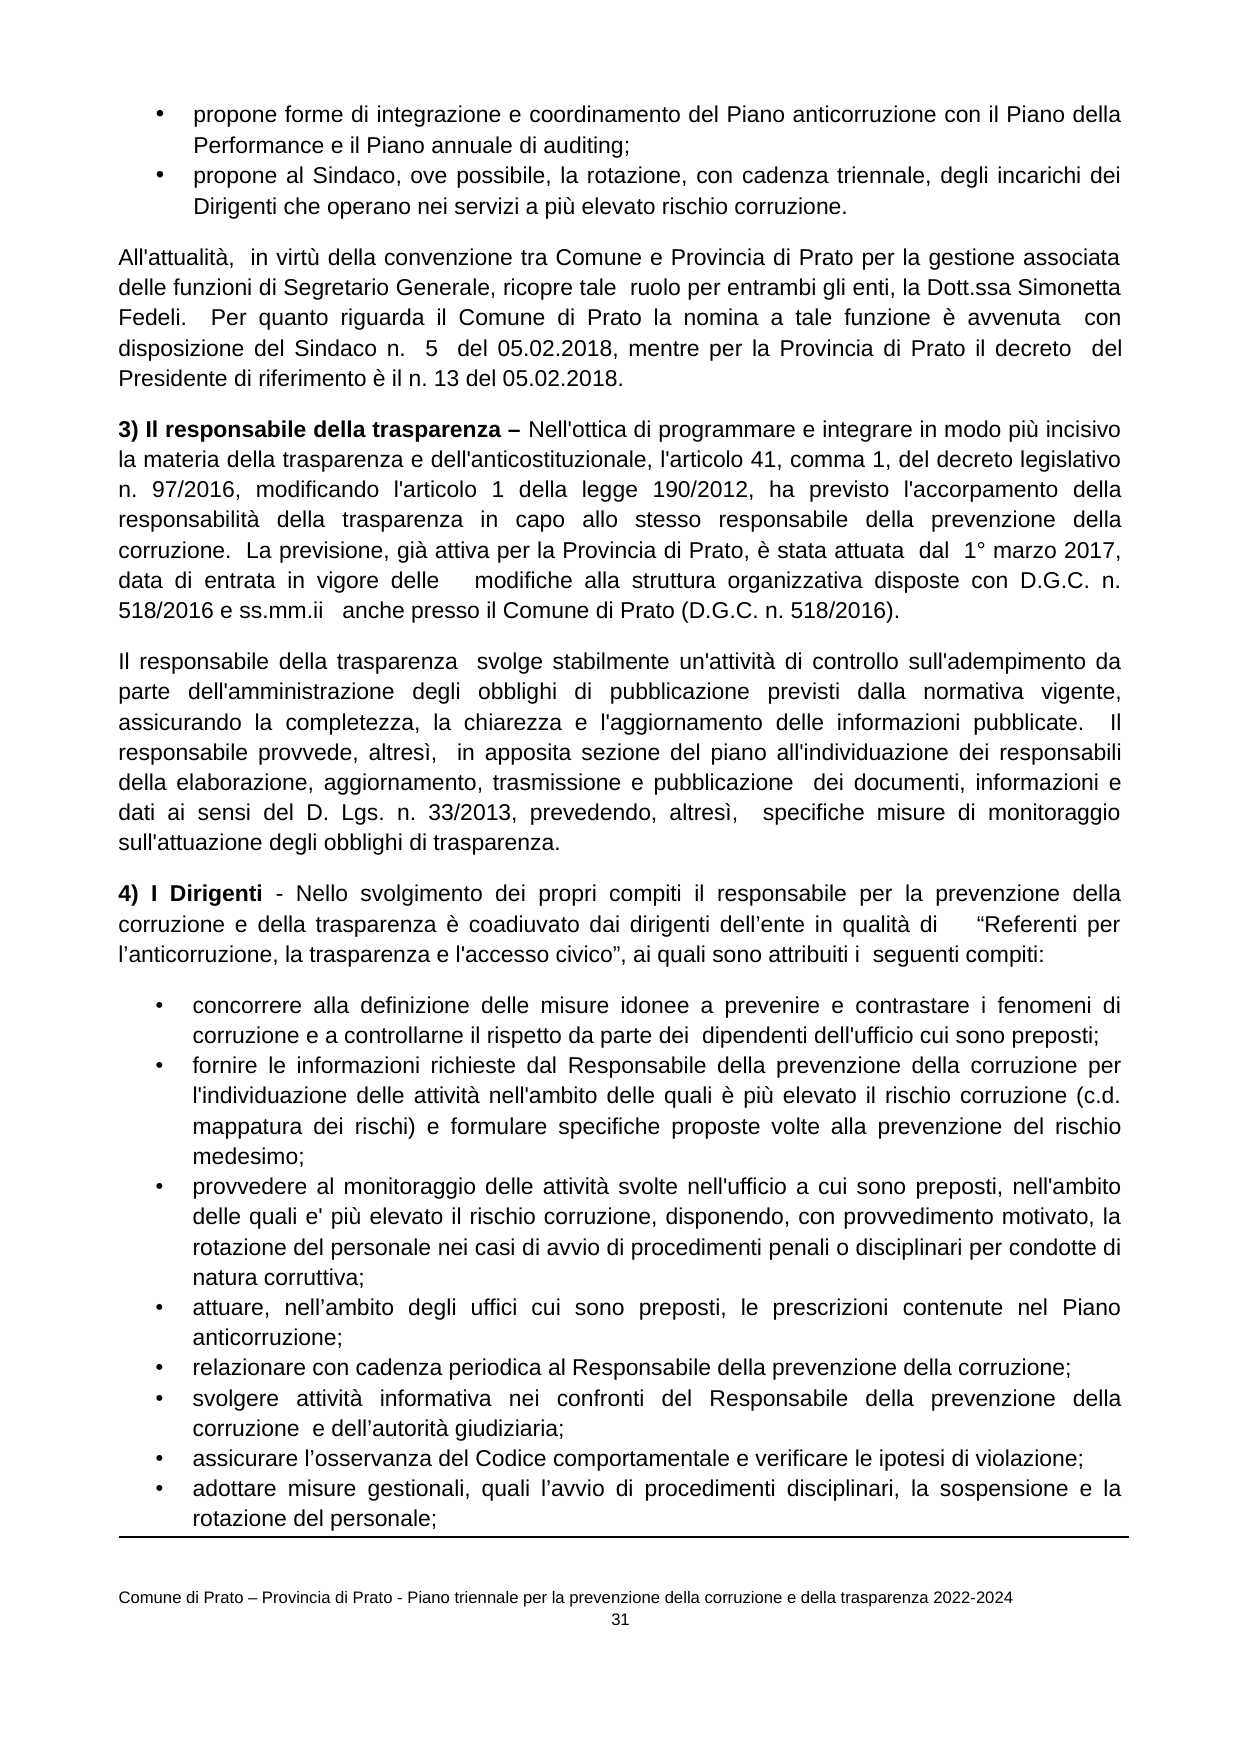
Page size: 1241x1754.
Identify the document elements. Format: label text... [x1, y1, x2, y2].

list provvedere al monitoraggio delle attività svolte nell'ufficio a cui sono preposti, nell'ambito delle quali e' più elevato il rischio corruzione, disponendo, con provvedimento motivato, la rotazione del personale nei casi di avvio di procedimenti penali o disciplinari per condotte di natura corruttiva; [155, 1173, 1122, 1290]
text All'attualità, in virtù della convenzione tra Comune e Provincia di Prato per la gestione associata delle funzioni di Segretario Generale, ricopre tale ruolo per entrambi gli enti, la Dott.ssa Simonetta Fedeli. Per quanto riguarda il Comune di Prato la nomina a tale funzione è avvenuta con disposizione del Sindaco n. 5 del 05.02.2018, mentre per la Provincia di Prato il decreto del Presidente di riferimento è il n. 13 del 05.02.2018. [118, 244, 1122, 391]
list assicurare l’osservanza del Codice comportamentale e verificare le ipotesi di violazione; [155, 1445, 1122, 1471]
text 4) I Dirigenti - Nello svolgimento dei propri compiti il responsabile per la prevenzione della corruzione e della trasparenza è coadiuvato dai dirigenti dell’ente in qualità di “Referenti per l’anticorruzione, la trasparenza e l'accesso civico”, ai quali sono attribuiti i seguenti compiti: [118, 880, 1122, 967]
list propone al Sindaco, ove possibile, la rotazione, con cadenza triennale, degli incarichi dei Dirigenti che operano nei servizi a più elevato rischio corruzione. [156, 162, 1122, 219]
list svolgere attività informativa nei confronti del Responsabile della prevenzione della corruzione e dell’autorità giudiziaria; [155, 1384, 1122, 1441]
list relazionare con cadenza periodica al Responsabile della prevenzione della corruzione; [155, 1354, 1122, 1381]
text 3) Il responsabile della trasparenza – Nell'ottica di programmare e integrare in modo più incisivo la materia della trasparenza e dell'anticostituzionale, l'articolo 41, comma 1, del decreto legislativo n. 97/2016, modificando l'articolo 1 della legge 190/2012, ha previsto l'accorpamento della responsabilità della trasparenza in capo allo stesso responsabile della prevenzione della corruzione. La previsione, già attiva per la Provincia di Prato, è stata attuata dal 1° marzo 2017, data di entrata in vigore delle modifiche alla struttura organizzativa disposte con D.G.C. n. 518/2016 e ss.mm.ii anche presso il Comune di Prato (D.G.C. n. 518/2016). [118, 416, 1122, 623]
list adottare misure gestionali, quali l’avvio di procedimenti disciplinari, la sospensione e la rotazione del personale; [155, 1475, 1122, 1532]
text Il responsabile della trasparenza svolge stabilmente un'attività di controllo sull'adempimento da parte dell'amministrazione degli obblighi di pubblicazione previsti dalla normativa vigente, assicurando la completezza, la chiarezza e l'aggiornamento delle informazioni pubblicate. Il responsabile provvede, altresì, in apposita sezione del piano all'individuazione dei responsabili della elaborazione, aggiornamento, trasmissione e pubblicazione dei documenti, informazioni e dati ai sensi del D. Lgs. n. 33/2013, prevedendo, altresì, specifiche misure di monitoraggio sull'attuazione degli obblighi di trasparenza. [118, 648, 1122, 856]
list concorrere alla definizione delle misure idonee a prevenire e contrastare i fenomeni di corruzione e a controllarne il rispetto da parte dei dipendenti dell'ufficio cui sono preposti; [155, 992, 1122, 1048]
list propone forme di integrazione e coordinamento del Piano anticorruzione con il Piano della Performance e il Piano annuale di auditing; [156, 101, 1122, 158]
list fornire le informazioni richieste dal Responsabile della prevenzione della corruzione per l'individuazione delle attività nell'ambito delle quali è più elevato il rischio corruzione (c.d. mappatura dei rischi) e formulare specifiche proposte volte alla prevenzione del rischio medesimo; [155, 1052, 1122, 1169]
list attuare, nell’ambito degli uffici cui sono preposti, le prescrizioni contenute nel Piano anticorruzione; [155, 1294, 1122, 1350]
